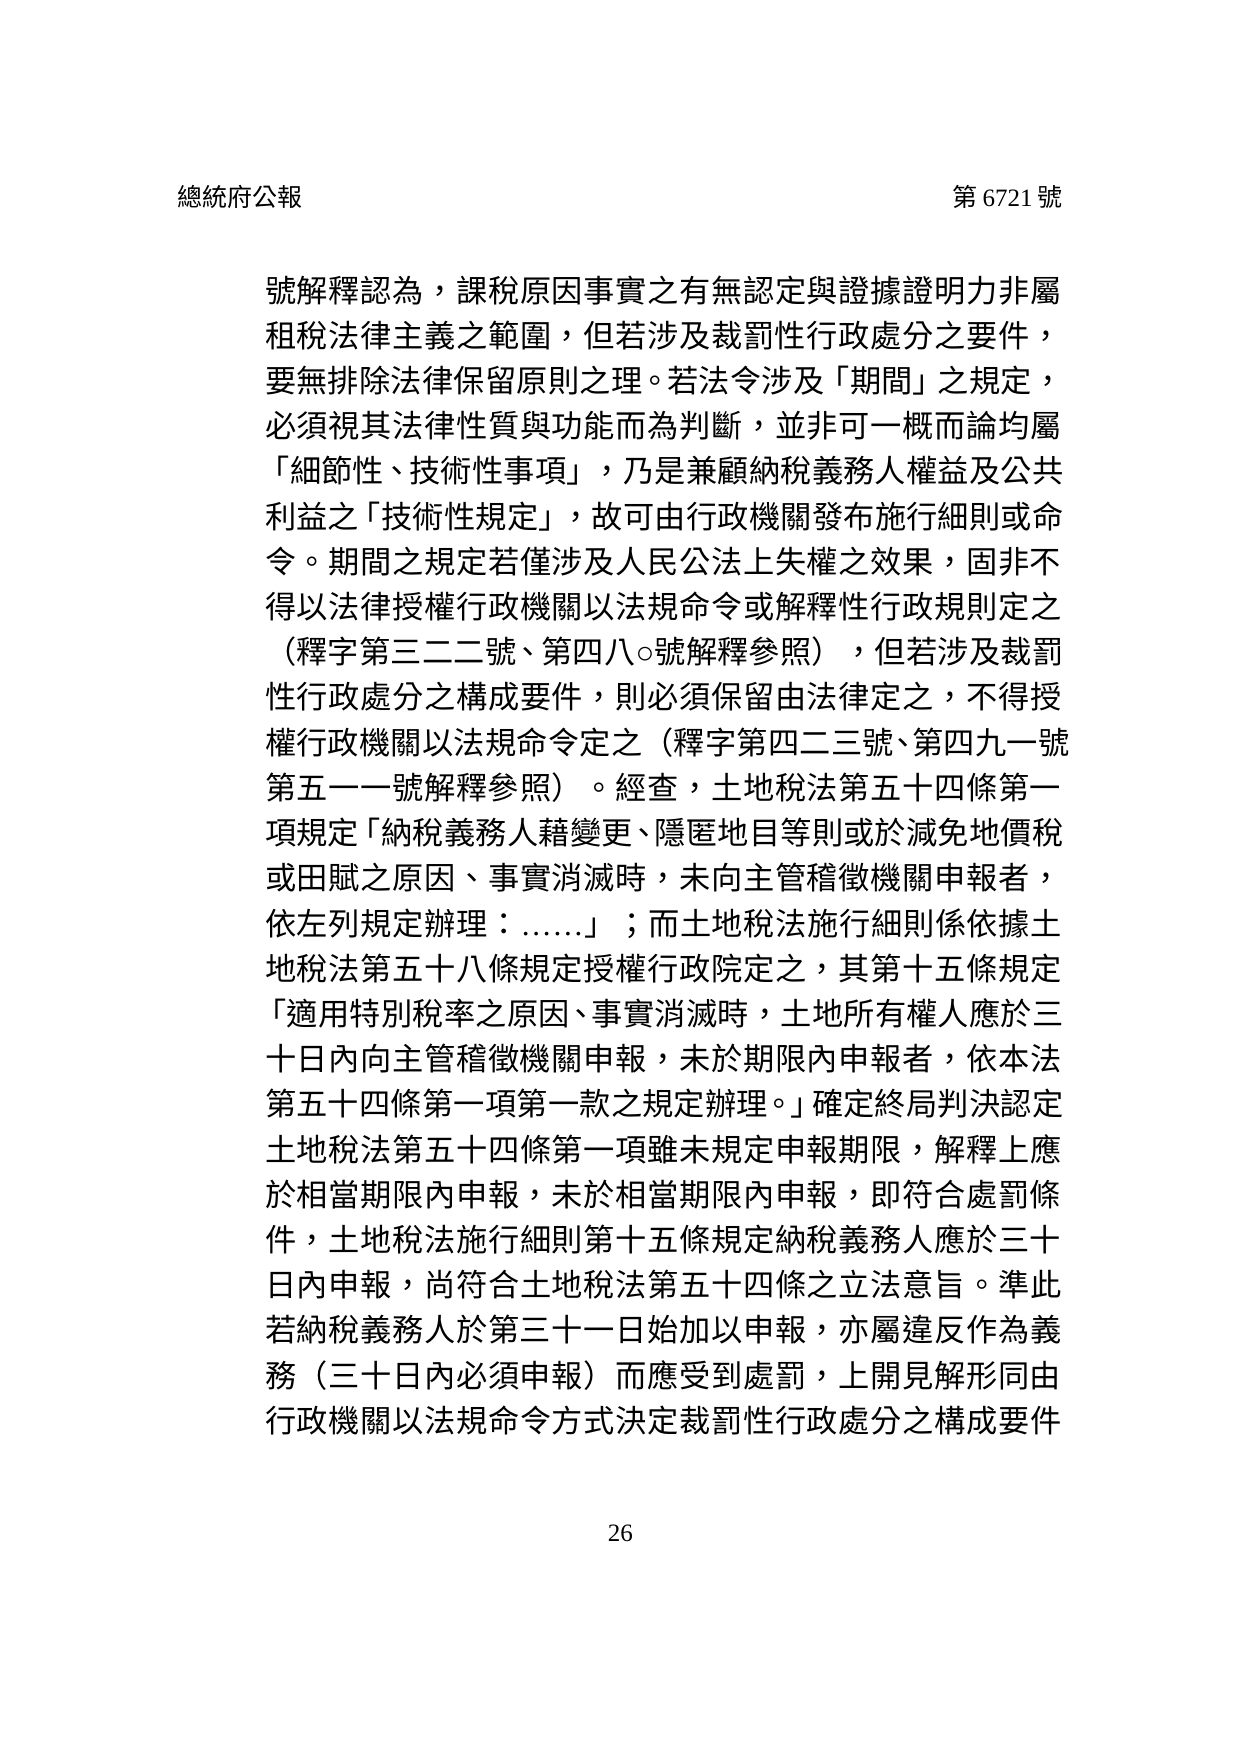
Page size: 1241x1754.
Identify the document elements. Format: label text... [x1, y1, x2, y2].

text 按所謂行政罰則，係對於違反行政法義務者所加之制裁規定，其制裁方式，恆以剝奪或限制人民權利方式為之，自應以法律定之，尤其有關構成處罰之要件及處罰額度，不能逕以概括授權之法規命令規定，司法院釋字第三一三號、第三九○號、第三九四號、第四○二號及第四二六號解釋已闡釋甚明。因此，關於因「期限」之經過致發生一定法律效果是否均得授權由行政機關決定，應視「期限」是否僅生公法上失權之效果，亦或涉及裁罰性行政處分之構成要件而定；若為前者，因其為執行法律所須之細節性或技術性事項，固非不得授權由行政機關訂定之，若為後者，則涉及增加人民義務之負擔，因此對人民違反行政法上義務之行為科處罰鍰，涉及人民權利之限制，其處罰之構成要件及數額，應由法律定之，釋字第三一三號、第三九四號與第四二三號解釋，均一再重申該意旨。縱然釋字第二一七號解釋認為，課稅原因事實之有無認定與證據證明力非屬租稅法律主義之範圍，但若涉及裁罰性行政處分之要件，要無排除法律保留原則之理。若法令涉及「期間」之規定，必須視其法律性質與功能而為判斷，並非可一概而論均屬「細節性、技術性事項」，乃是兼顧納稅義務人權益及公共利益之「技術性規定」，故可由行政機關發布施行細則或命令。期間之規定若僅涉及人民公法上失權之效果，固非不得以法律授權行政機關以法規命令或解釋性行政規則定之（釋字第三二二號、第四八○號解釋參照），但若涉及裁罰性行政處分之構成要件，則必須保留由法律定之，不得授權行政機關以法規命令定之（釋字第四二三號、第四九一號、第五一一號解釋參照）。經查，土地稅法第五十四條第一項規定「納稅義務人藉變更、隱匿地目等則或於減免地價稅或田賦之原因、事實消滅時，未向主管稽徵機關申報者，依左列規定辦理：……」；而土地稅法施行細則係依據土地稅法第五十八條規定授權行政院定之，其第十五條規定「適用特別稅率之原因、事實消滅時，土地所有權人應於三十日內向主管稽徵機關申報，未於期限內申報者，依本法第五十四條第一項第一款之規定辦理。」確定終局判決認定土地稅法第五十四條第一項雖未規定申報期限，解釋上應於相當期限內申報，未於相當期限內申報，即符合處罰條件，土地稅法施行細則第十五條規定納稅義務人應於三十日內申報，尚符合土地稅法第五十四條之立法意旨。準此，若納稅義務人於第三十一日始加以申報，亦屬違反作為義務（三十日內必須申報）而應受到處罰，上開見解形同由行政機關以法規命令方式決定裁罰性行政處分之構成要件規定；再者，土地稅法第五十四條第一項僅規定「於減免地價稅或田賦之原因、事實消滅時，未向主管機關申報者……」並未包括「於適用特別稅率之原因、事實消滅時」，依釋字第四二三號解釋之見解，土地稅法第五十四條第一項既無須「於適用特別稅率之原因、事實消滅時」與「土地所有權人應於三十日內向主管稽徵機關申報」之規定復未授權行政機關訂定，上開土地稅法施行細則第十五條規定，創設聲請人於適用特別稅率之原因、事實消滅時三十日內須加以申報，否則即遭到主管機關裁處漏稅額三倍以內罰鍰之法律義務，與法律保留原則自屬有違。或許立法者於立法時產生疏漏，但亦應以修法方式填補，特別是關於裁罰性行政處分之要件，行政機關與法院不得無視人民對法律的客觀信賴，恣意以法規命令擴張構成要件或以類推適用的方式，侵害人民基本權利。 [265, 266, 1063, 1441]
